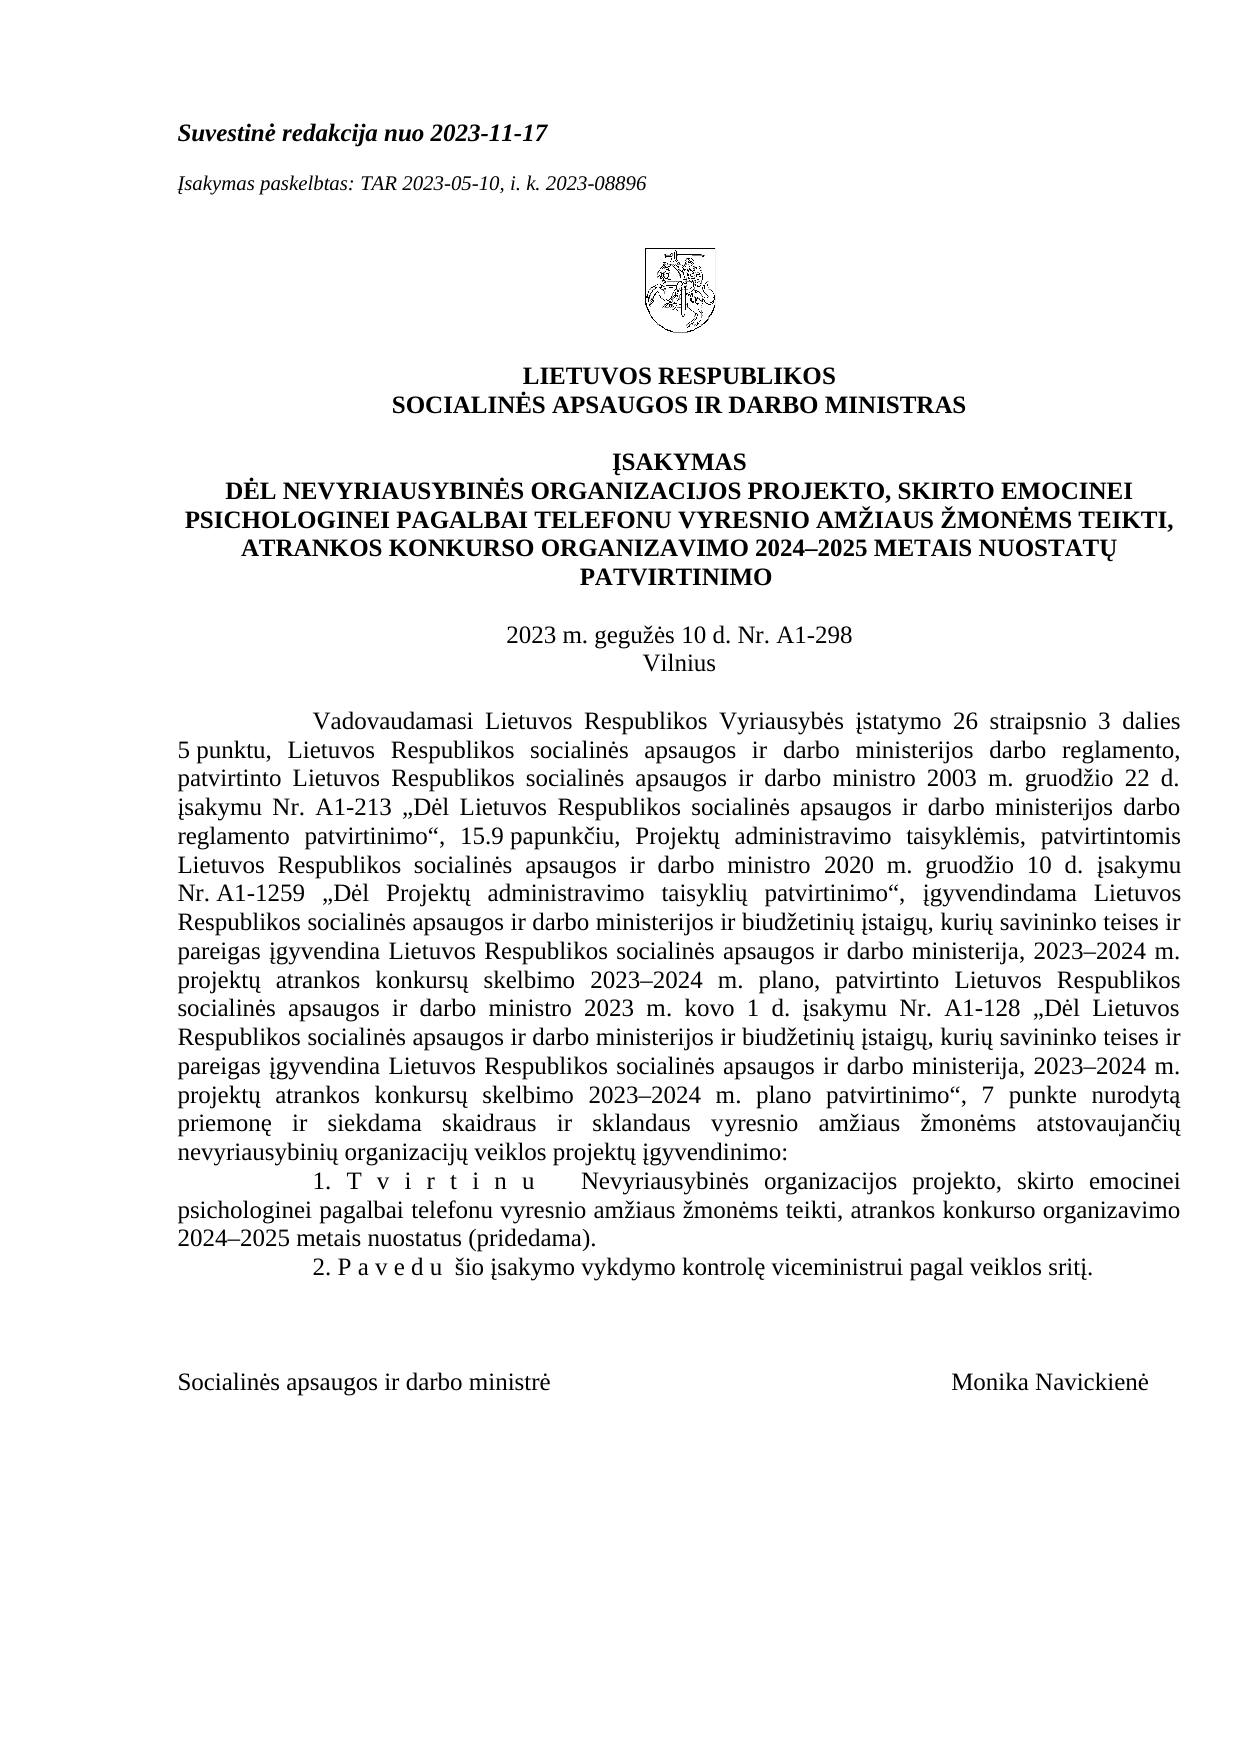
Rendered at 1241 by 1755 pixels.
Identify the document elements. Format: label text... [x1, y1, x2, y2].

text ĮSAKYMAS [177, 447, 1181, 476]
text LIETUVOS RESPUBLIKOS [177, 361, 1181, 390]
text Įsakymas paskelbtas: TAR 2023-05-10, i. k. 2023-08896 [177, 171, 1181, 195]
text Vadovaudamasi Lietuvos Respublikos Vyriausybės įstatymo 26 straipsnio 3 dalies 5 punktu, Lietuvos Respublikos socialinės apsaugos ir darbo ministerijos darbo reglamento, patvirtinto Lietuvos Respublikos socialinės apsaugos ir darbo ministro 2003 m. gruodžio 22 d. įsakymu Nr. A1-213 „Dėl Lietuvos Respublikos socialinės apsaugos ir darbo ministerijos darbo reglamento patvirtinimo“, 15.9 papunkčiu, Projektų administravimo taisyklėmis, patvirtintomis Lietuvos Respublikos socialinės apsaugos ir darbo ministro 2020 m. gruodžio 10 d. įsakymu Nr. A1‑1259 „Dėl Projektų administravimo taisyklių patvirtinimo“, įgyvendindama Lietuvos Respublikos socialinės apsaugos ir darbo ministerijos ir biudžetinių įstaigų, kurių savininko teises ir pareigas įgyvendina Lietuvos Respublikos socialinės apsaugos ir darbo ministerija, 2023–2024 m. projektų atrankos konkursų skelbimo 2023–2024 m. plano, patvirtinto Lietuvos Respublikos socialinės apsaugos ir darbo ministro 2023 m. kovo 1 d. įsakymu Nr. A1-128 „Dėl Lietuvos Respublikos socialinės apsaugos ir darbo ministerijos ir biudžetinių įstaigų, kurių savininko teises ir pareigas įgyvendina Lietuvos Respublikos socialinės apsaugos ir darbo ministerija, 2023–2024 m. projektų atrankos konkursų skelbimo 2023–2024 m. plano patvirtinimo“, 7 punkte nurodytą priemonę ir siekdama skaidraus ir sklandaus vyresnio amžiaus žmonėms atstovaujančių nevyriausybinių organizacijų veiklos projektų įgyvendinimo: [177, 706, 1181, 1166]
text 2023 m. gegužės 10 d. Nr. A1-298 [177, 620, 1181, 648]
text 2. P a v e d u šio įsakymo vykdymo kontrolę viceministrui pagal veiklos sritį. [177, 1252, 1181, 1281]
text Suvestinė redakcija nuo 2023-11-17 [177, 118, 1181, 147]
text 1. T v i r t i n u Nevyriausybinės organizacijos projekto, skirto emocinei psichologinei pagalbai telefonu vyresnio amžiaus žmonėms teikti, atrankos konkurso organizavimo 2024–2025 metais nuostatus (pridedama). [177, 1166, 1181, 1252]
text Socialinės apsaugos ir darbo ministrė Monika Navickienė [177, 1367, 1196, 1396]
text Vilnius [177, 648, 1181, 677]
text DĖL NEVYRIAUSYBINĖS ORGANIZACIJOS PROJEKTO, SKIRTO EMOCINEI PSICHOLOGINEI PAGALBAI TELEFONU VYRESNIO AMŽIAUS ŽMONĖMS TEIKTI, ATRANKOS KONKURSO ORGANIZAVIMO 2024–2025 METAIS NUOSTATŲ PATVIRTINIMO [177, 476, 1181, 591]
text SOCIALINĖS APSAUGOS IR DARBO MINISTRAS [177, 390, 1181, 418]
